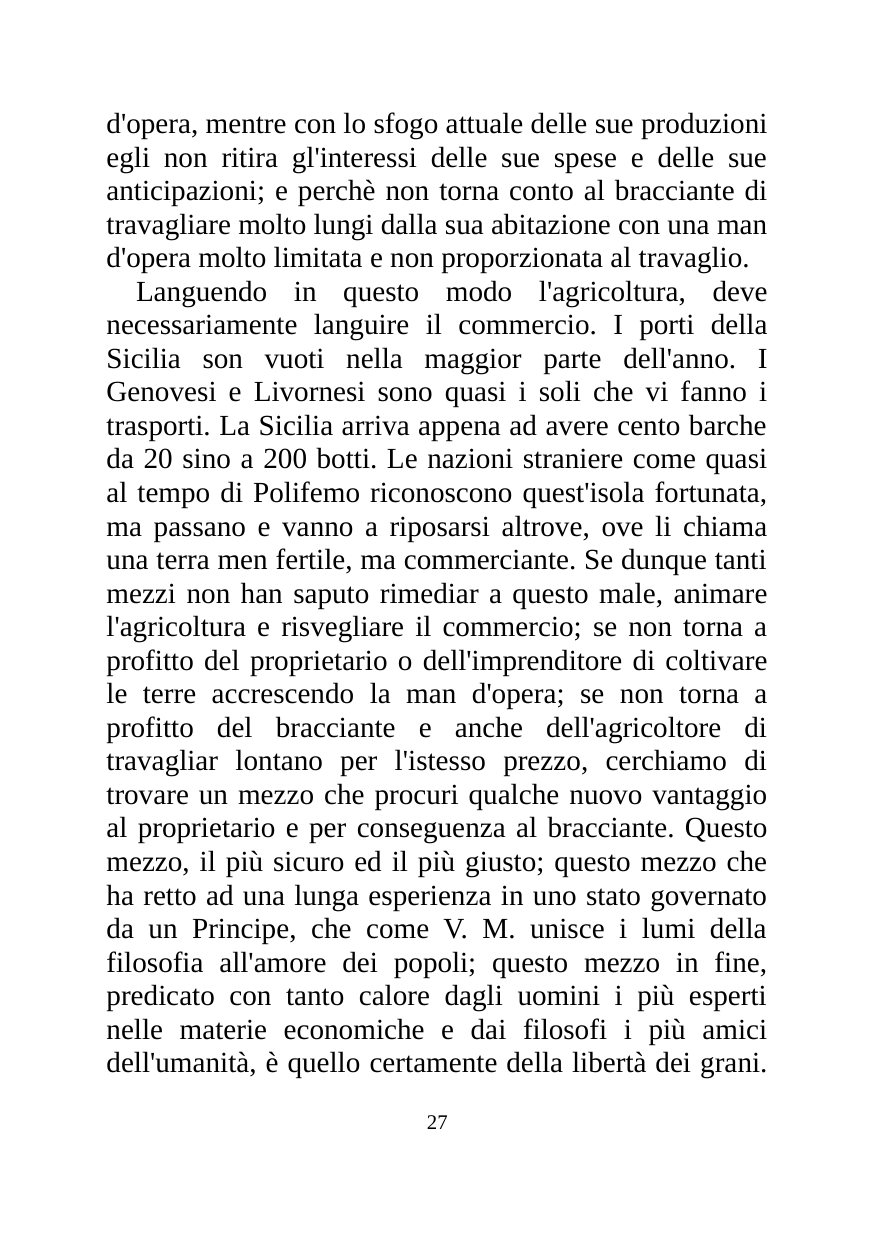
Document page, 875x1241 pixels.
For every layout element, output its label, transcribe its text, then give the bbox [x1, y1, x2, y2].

text Languendo in questo modo l'agricoltura, deve necessariamente languire il commercio. I porti della Sicilia son vuoti nella maggior parte dell'anno. I Genovesi e Livornesi sono quasi i soli che vi fanno i trasporti. La Sicilia arriva appena ad avere cento barche da 20 sino a 200 botti. Le nazioni straniere come quasi al tempo di Polifemo riconoscono quest'isola fortunata, ma passano e vanno a riposarsi altrove, ove li chiama una terra men fertile, ma commerciante. Se dunque tanti mezzi non han saputo rimediar a questo male, animare l'agricoltura e risvegliare il commercio; se non torna a profitto del proprietario o dell'imprenditore di coltivare le terre accrescendo la man d'opera; se non torna a profitto del bracciante e anche dell'agricoltore di travagliar lontano per l'istesso prezzo, cerchiamo di trovare un mezzo che procuri qualche nuovo vantaggio al proprietario e per conseguenza al bracciante. Questo mezzo, il più sicuro ed il più giusto; questo mezzo che ha retto ad una lunga esperienza in uno stato governato da un Principe, che come V. M. unisce i lumi della filosofia all'amore dei popoli; questo mezzo in fine, predicato con tanto calore dagli uomini i più esperti nelle materie economiche e dai filosofi i più amici dell'umanità, è quello certamente della libertà dei grani. [106, 274, 768, 1079]
text d'opera, mentre con lo sfogo attuale delle sue produzioni egli non ritira gl'interessi delle sue spese e delle sue anticipazioni; e perchè non torna conto al bracciante di travagliare molto lungi dalla sua abitazione con una man d'opera molto limitata e non proporzionata al travaglio. [106, 106, 768, 274]
